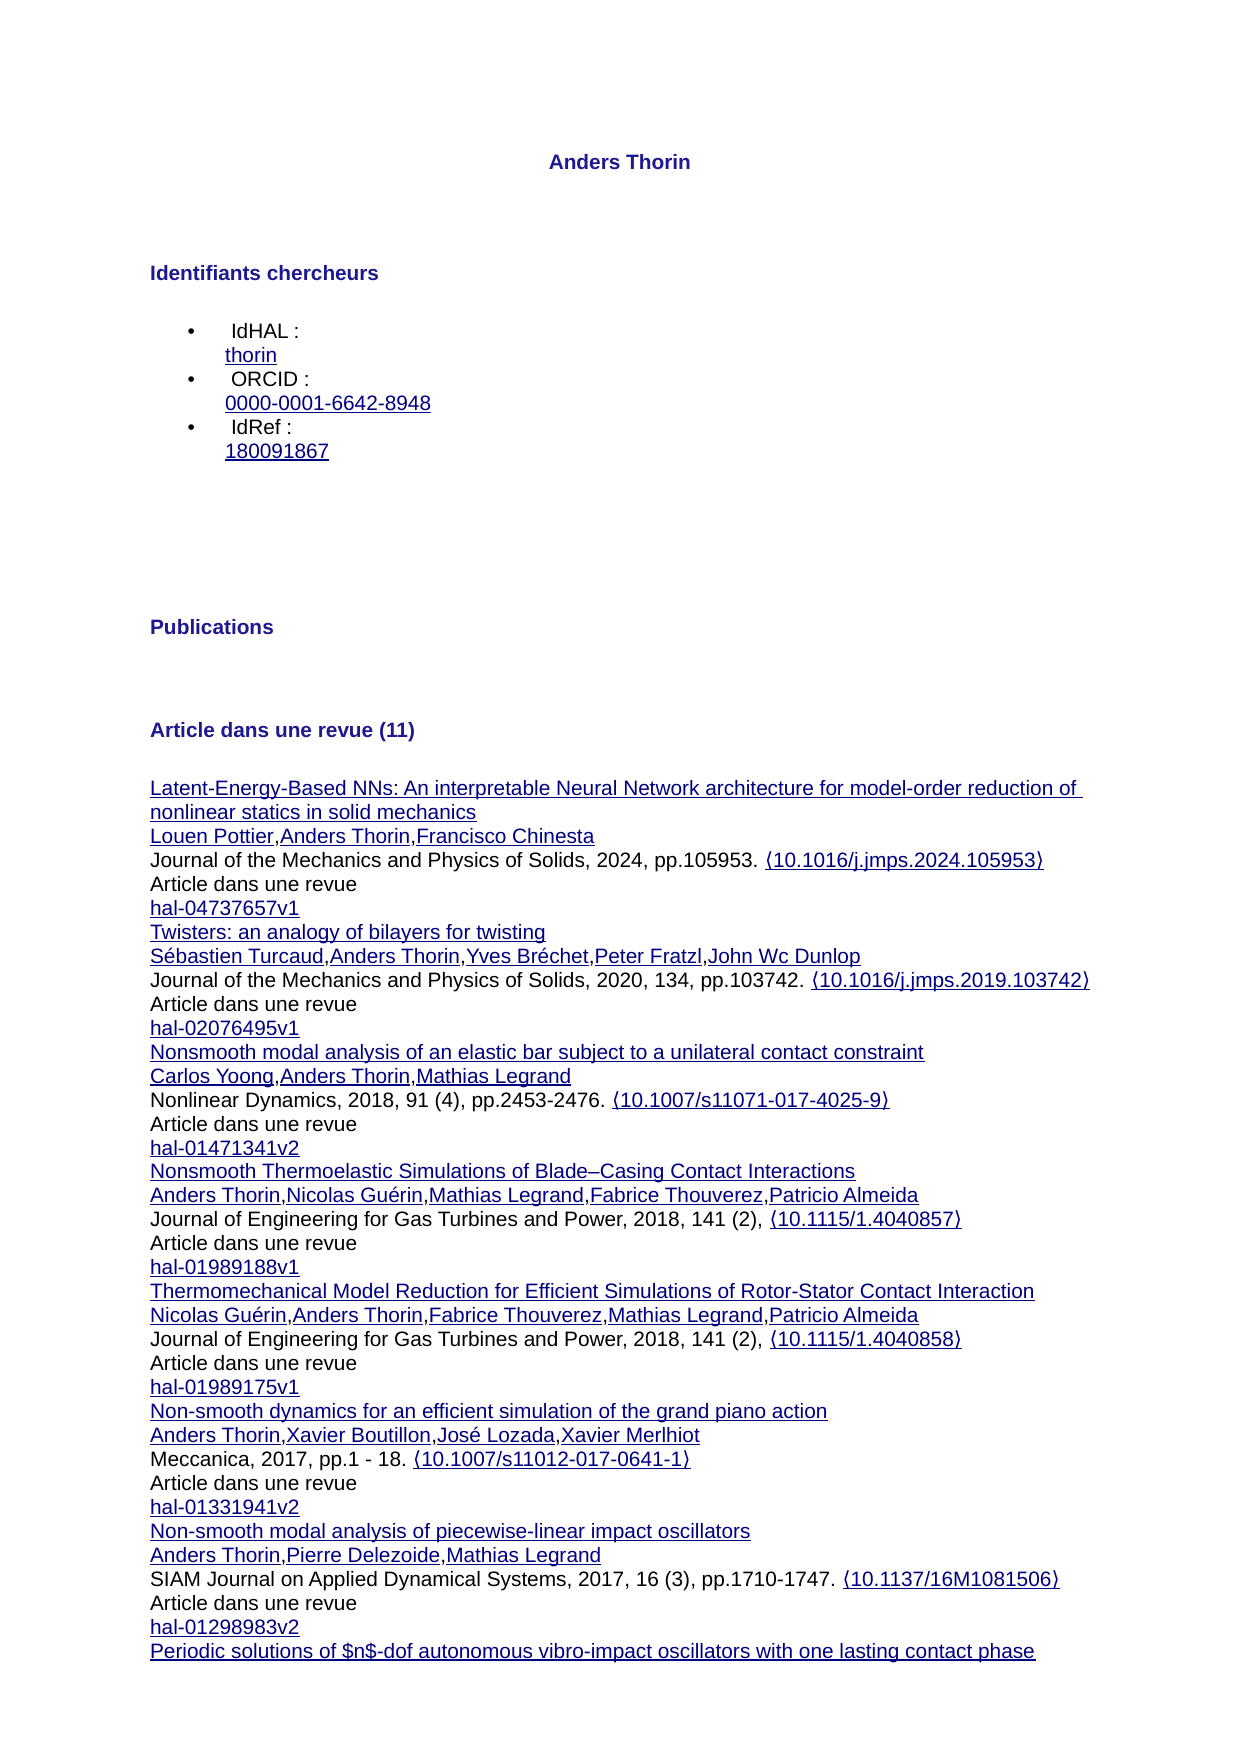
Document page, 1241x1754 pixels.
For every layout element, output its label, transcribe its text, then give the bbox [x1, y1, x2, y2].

list 0000-0001-6642-8948 [187, 391, 1090, 414]
subtitle Publications [150, 614, 1090, 638]
list 180091867 [187, 438, 1090, 462]
table_cell Non-smooth modal analysis of piecewise-linear impact oscillators Anders Thorin,Pierre Delezoide,Mathias Legrand SIAM Journal on Applied Dynamical Systems, 2017, 16 (3), pp.1710-1747. ⟨10.1137/16M1081506⟩ Article dans une revue hal-01298983v2 [150, 1519, 1090, 1638]
list thorin [187, 343, 1090, 367]
table_cell Thermomechanical Model Reduction for Efficient Simulations of Rotor-Stator Contact Interaction Nicolas Guérin,Anders Thorin,Fabrice Thouverez,Mathias Legrand,Patricio Almeida Journal of Engineering for Gas Turbines and Power, 2018, 141 (2), ⟨10.1115/1.4040858⟩ Article dans une revue hal-01989175v1 [150, 1279, 1090, 1399]
subtitle Identifiants chercheurs [150, 260, 1090, 284]
list IdHAL : [187, 319, 1090, 343]
table_cell Nonsmooth Thermoelastic Simulations of Blade–Casing Contact Interactions Anders Thorin,Nicolas Guérin,Mathias Legrand,Fabrice Thouverez,Patricio Almeida Journal of Engineering for Gas Turbines and Power, 2018, 141 (2), ⟨10.1115/1.4040857⟩ Article dans une revue hal-01989188v1 [150, 1159, 1090, 1279]
subtitle Article dans une revue (11) [150, 718, 1090, 742]
table_cell Non-smooth dynamics for an efficient simulation of the grand piano action Anders Thorin,Xavier Boutillon,José Lozada,Xavier Merlhiot Meccanica, 2017, pp.1 - 18. ⟨10.1007/s11012-017-0641-1⟩ Article dans une revue hal-01331941v2 [150, 1399, 1090, 1519]
subtitle Anders Thorin [150, 150, 1090, 174]
list ORCID : [187, 367, 1090, 391]
list IdRef : [187, 414, 1090, 438]
table_header Latent-Energy-Based NNs: An interpretable Neural Network architecture for model-order reduction of nonlinear statics in solid mechanics Louen Pottier,Anders Thorin,Francisco Chinesta Journal of the Mechanics and Physics of Solids, 2024, pp.105953. ⟨10.1016/j.jmps.2024.105953⟩ Article dans une revue hal-04737657v1 [150, 776, 1090, 920]
table_cell Twisters: an analogy of bilayers for twisting Sébastien Turcaud,Anders Thorin,Yves Bréchet,Peter Fratzl,John Wc Dunlop Journal of the Mechanics and Physics of Solids, 2020, 134, pp.103742. ⟨10.1016/j.jmps.2019.103742⟩ Article dans une revue hal-02076495v1 [150, 920, 1090, 1039]
table_cell Periodic solutions of $n$-dof autonomous vibro-impact oscillators with one lasting contact phase [150, 1639, 1090, 1662]
table_cell Nonsmooth modal analysis of an elastic bar subject to a unilateral contact constraint Carlos Yoong,Anders Thorin,Mathias Legrand Nonlinear Dynamics, 2018, 91 (4), pp.2453-2476. ⟨10.1007/s11071-017-4025-9⟩ Article dans une revue hal-01471341v2 [150, 1040, 1090, 1159]
